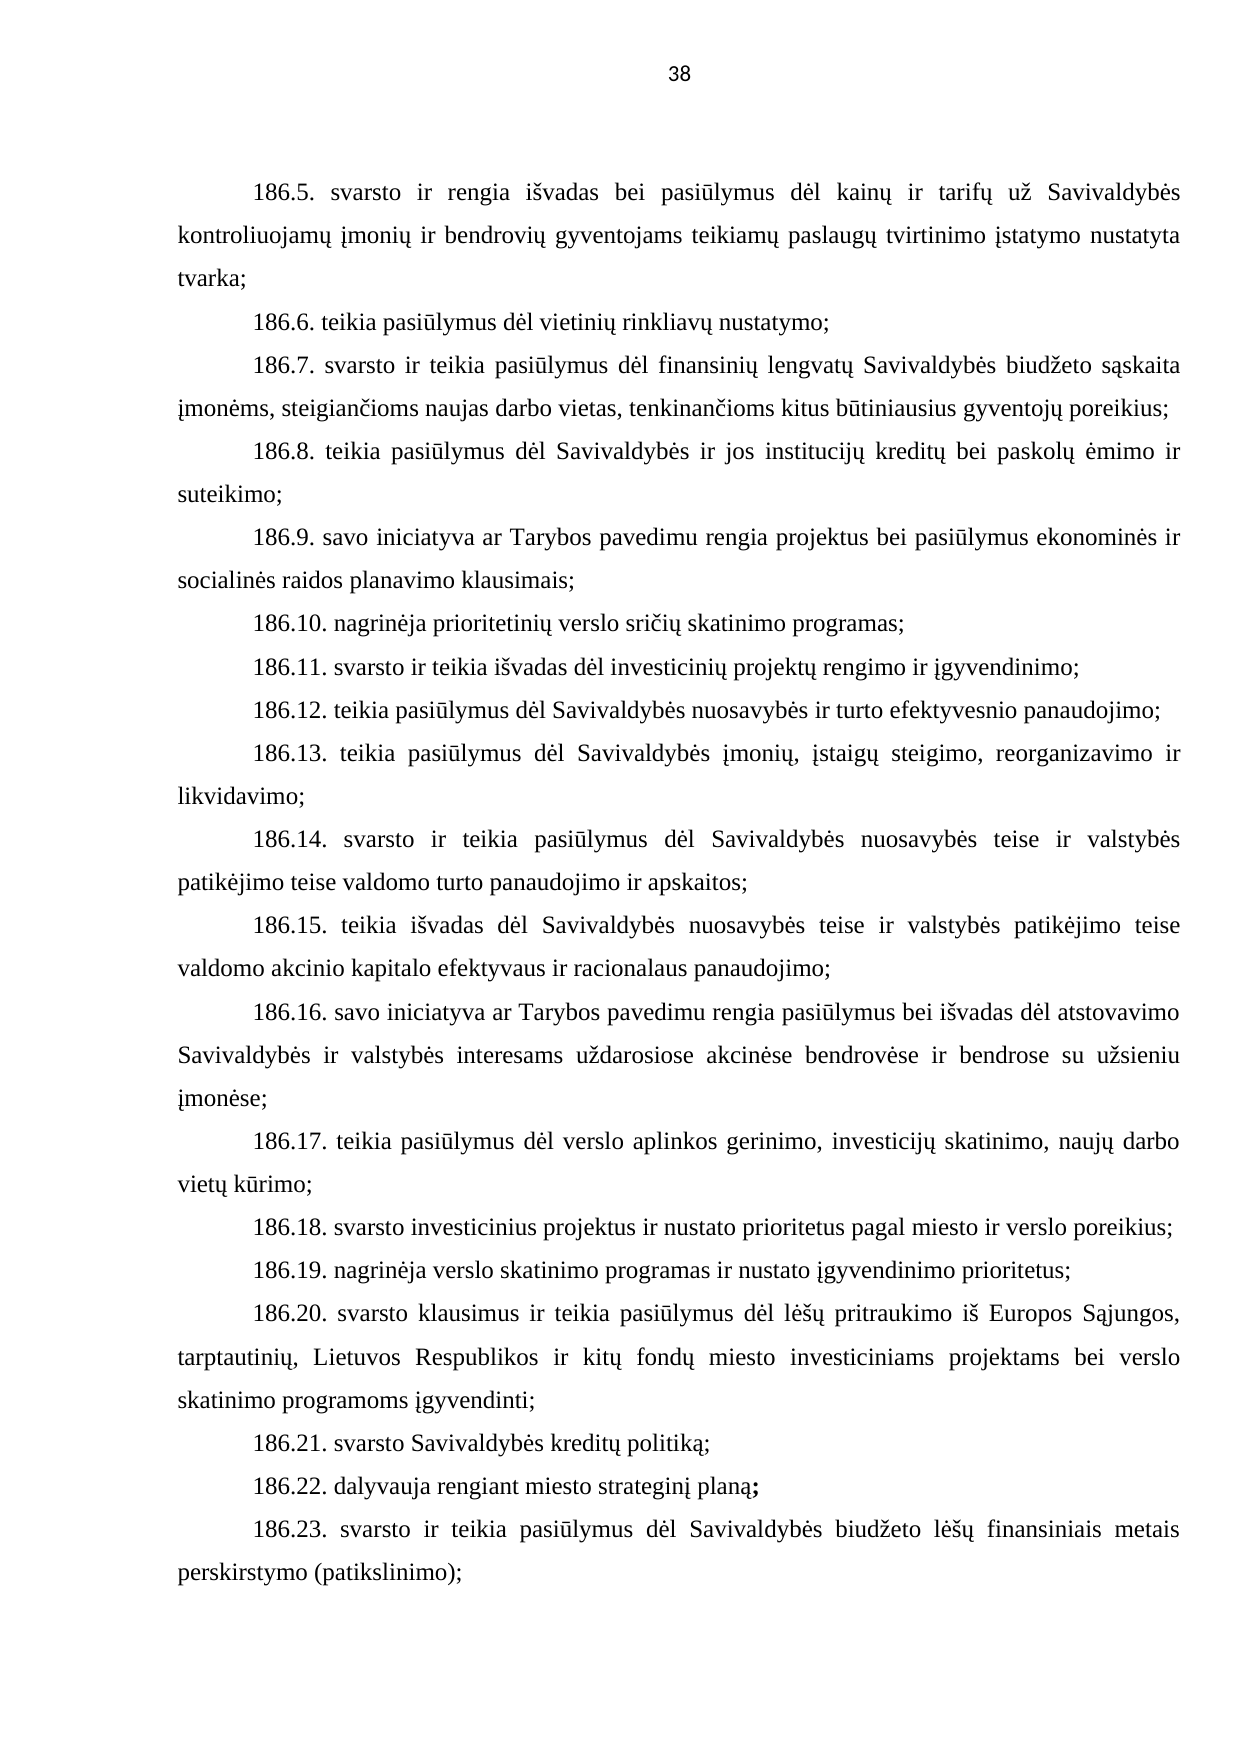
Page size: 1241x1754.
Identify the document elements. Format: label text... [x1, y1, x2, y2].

text 186.22. dalyvauja rengiant miesto strateginį planą; [177, 1471, 1181, 1500]
text 186.12. teikia pasiūlymus dėl Savivaldybės nuosavybės ir turto efektyvesnio panaudojimo; [177, 695, 1181, 723]
text 186.5. svarsto ir rengia išvadas bei pasiūlymus dėl kainų ir tarifų už Savivaldybės kontroliuojamų įmonių ir bendrovių gyventojams teikiamų paslaugų tvirtinimo įstatymo nustatyta tvarka; [177, 177, 1181, 292]
text 186.13. teikia pasiūlymus dėl Savivaldybės įmonių, įstaigų steigimo, reorganizavimo ir likvidavimo; [177, 738, 1181, 810]
text 186.10. nagrinėja prioritetinių verslo sričių skatinimo programas; [177, 608, 1181, 637]
text 186.21. svarsto Savivaldybės kreditų politiką; [177, 1428, 1181, 1457]
text 186.19. nagrinėja verslo skatinimo programas ir nustato įgyvendinimo prioritetus; [177, 1255, 1181, 1284]
text 186.6. teikia pasiūlymus dėl vietinių rinkliavų nustatymo; [177, 307, 1181, 335]
text 186.9. savo iniciatyva ar Tarybos pavedimu rengia projektus bei pasiūlymus ekonominės ir socialinės raidos planavimo klausimais; [177, 522, 1181, 594]
text 186.15. teikia išvadas dėl Savivaldybės nuosavybės teise ir valstybės patikėjimo teise valdomo akcinio kapitalo efektyvaus ir racionalaus panaudojimo; [177, 910, 1181, 982]
text 186.17. teikia pasiūlymus dėl verslo aplinkos gerinimo, investicijų skatinimo, naujų darbo vietų kūrimo; [177, 1126, 1181, 1198]
text 186.11. svarsto ir teikia išvadas dėl investicinių projektų rengimo ir įgyvendinimo; [177, 652, 1181, 680]
text 186.8. teikia pasiūlymus dėl Savivaldybės ir jos institucijų kreditų bei paskolų ėmimo ir suteikimo; [177, 436, 1181, 508]
text 186.16. savo iniciatyva ar Tarybos pavedimu rengia pasiūlymus bei išvadas dėl atstovavimo Savivaldybės ir valstybės interesams uždarosiose akcinėse bendrovėse ir bendrose su užsieniu įmonėse; [177, 997, 1181, 1112]
text 186.14. svarsto ir teikia pasiūlymus dėl Savivaldybės nuosavybės teise ir valstybės patikėjimo teise valdomo turto panaudojimo ir apskaitos; [177, 824, 1181, 896]
text 186.20. svarsto klausimus ir teikia pasiūlymus dėl lėšų pritraukimo iš Europos Sąjungos, tarptautinių, Lietuvos Respublikos ir kitų fondų miesto investiciniams projektams bei verslo skatinimo programoms įgyvendinti; [177, 1298, 1181, 1413]
text 186.23. svarsto ir teikia pasiūlymus dėl Savivaldybės biudžeto lėšų finansiniais metais perskirstymo (patikslinimo); [177, 1514, 1181, 1586]
text 186.7. svarsto ir teikia pasiūlymus dėl finansinių lengvatų Savivaldybės biudžeto sąskaita įmonėms, steigiančioms naujas darbo vietas, tenkinančioms kitus būtiniausius gyventojų poreikius; [177, 350, 1181, 422]
text 186.18. svarsto investicinius projektus ir nustato prioritetus pagal miesto ir verslo poreikius; [177, 1212, 1181, 1241]
